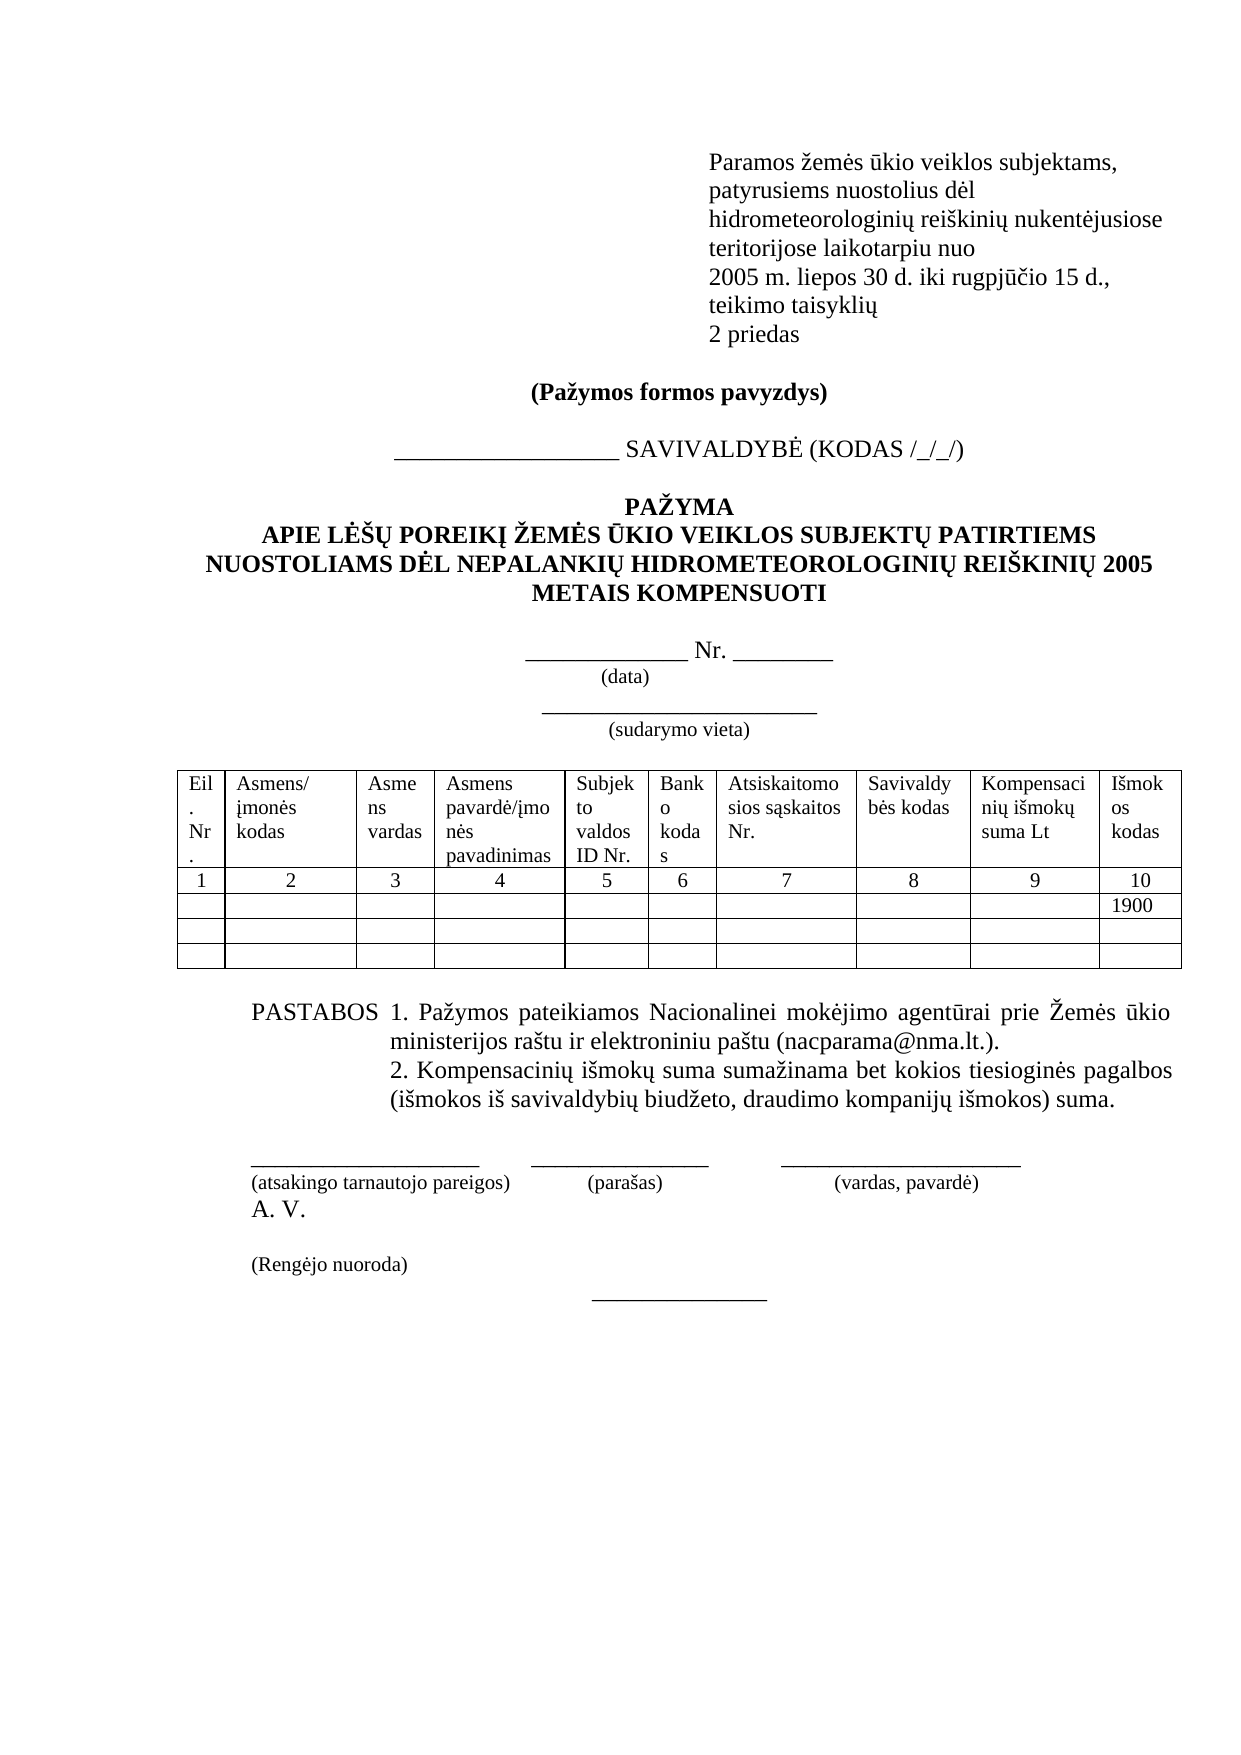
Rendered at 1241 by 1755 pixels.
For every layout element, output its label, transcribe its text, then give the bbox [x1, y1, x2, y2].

text (atsakingo tarnautojo pareigos) (parašas) (vardas, pavardė) [177, 1170, 1181, 1194]
table_cell [857, 919, 970, 943]
table_cell [971, 894, 1099, 917]
text A. V. [177, 1194, 1181, 1223]
table_header Eil. Nr. [178, 771, 224, 867]
table_cell 3 [357, 868, 434, 892]
table_header Banko kodas [649, 771, 716, 867]
table_cell 10 [1100, 868, 1181, 892]
table_cell [566, 944, 648, 968]
table_cell 5 [566, 868, 648, 892]
table_cell [1100, 944, 1181, 968]
table_cell [357, 894, 434, 917]
table_cell [566, 894, 648, 917]
table_cell 2 [226, 868, 356, 892]
table_cell [435, 894, 564, 917]
table_cell [226, 919, 356, 943]
table_cell [857, 944, 970, 968]
table_cell 8 [857, 868, 970, 892]
table_cell [1100, 919, 1181, 943]
text ______________________ [177, 688, 1181, 717]
text PAŽYMA [177, 492, 1181, 521]
table_cell [717, 919, 856, 943]
table_cell [857, 894, 970, 917]
table_cell [717, 944, 856, 968]
text teritorijose laikotarpiu nuo [177, 233, 1181, 262]
table_cell [971, 944, 1099, 968]
table_cell [649, 944, 716, 968]
text ______________ [177, 1276, 1181, 1304]
text (data) [177, 664, 1181, 688]
table_cell [649, 894, 716, 917]
table_cell [971, 919, 1099, 943]
table_cell [178, 944, 224, 968]
text (sudarymo vieta) [177, 717, 1181, 741]
text hidrometeorologinių reiškinių nukentėjusiose [177, 204, 1181, 233]
text teikimo taisyklių [177, 291, 1181, 319]
table_cell 7 [717, 868, 856, 892]
table_cell [178, 894, 224, 917]
table_cell 9 [971, 868, 1099, 892]
table_header Atsiskaitomosios sąskaitos Nr. [717, 771, 856, 867]
table_cell [435, 944, 564, 968]
table_cell 1 [178, 868, 224, 892]
table_cell [649, 919, 716, 943]
text Paramos žemės ūkio veiklos subjektams, [177, 147, 1181, 176]
text __________________ SAVIVALDYBĖ (KODAS /_/_/) [177, 434, 1181, 463]
table_header Subjekto valdos ID Nr. [566, 771, 648, 867]
text patyrusiems nuostolius dėl [177, 176, 1181, 204]
table_cell [435, 919, 564, 943]
table_cell 4 [435, 868, 564, 892]
table_cell [226, 944, 356, 968]
table_header Kompensacinių išmokų suma Lt [971, 771, 1099, 867]
table_cell [178, 919, 224, 943]
table_cell [566, 919, 648, 943]
table_header Išmokos kodas [1100, 771, 1181, 867]
text _____________ Nr. ________ [177, 636, 1181, 664]
text 2 priedas [177, 319, 1181, 348]
text PASTABOS 1. Pažymos pateikiamos Nacionalinei mokėjimo agentūrai prie Žemės ūkio ministerijos raštu ir elektroniniu paštu (nacparama@nma.lt.). [177, 997, 1181, 1055]
table_cell 6 [649, 868, 716, 892]
table_cell 1900 [1100, 894, 1181, 917]
table_cell [357, 944, 434, 968]
table_header Savivaldybės kodas [857, 771, 970, 867]
table_cell [717, 894, 856, 917]
table_cell [226, 894, 356, 917]
text APIE LĖŠŲ POREIKĮ ŽEMĖS ŪKIO VEIKLOS SUBJEKTŲ PATIRTIEMS NUOSTOLIAMS DĖL NEPALANKIŲ HIDROMETEOROLOGINIŲ REIŠKINIŲ 2005 METAIS KOMPENSUOTI [177, 521, 1181, 607]
text 2. Kompensacinių išmokų suma sumažinama bet kokios tiesioginės pagalbos (išmokos iš savivaldybių biudžeto, draudimo kompanijų išmokos) suma. [177, 1055, 1181, 1112]
table_header Asmens/įmonės kodas [226, 771, 356, 867]
table_header Asmens vardas [357, 771, 434, 867]
table_cell [357, 919, 434, 943]
text (Rengėjo nuoroda) [177, 1252, 1181, 1276]
table_header Asmens pavardė/įmonės pavadinimas [435, 771, 564, 867]
text (Pažymos formos pavyzdys) [177, 377, 1181, 406]
text 2005 m. liepos 30 d. iki rugpjūčio 15 d., [177, 262, 1181, 291]
